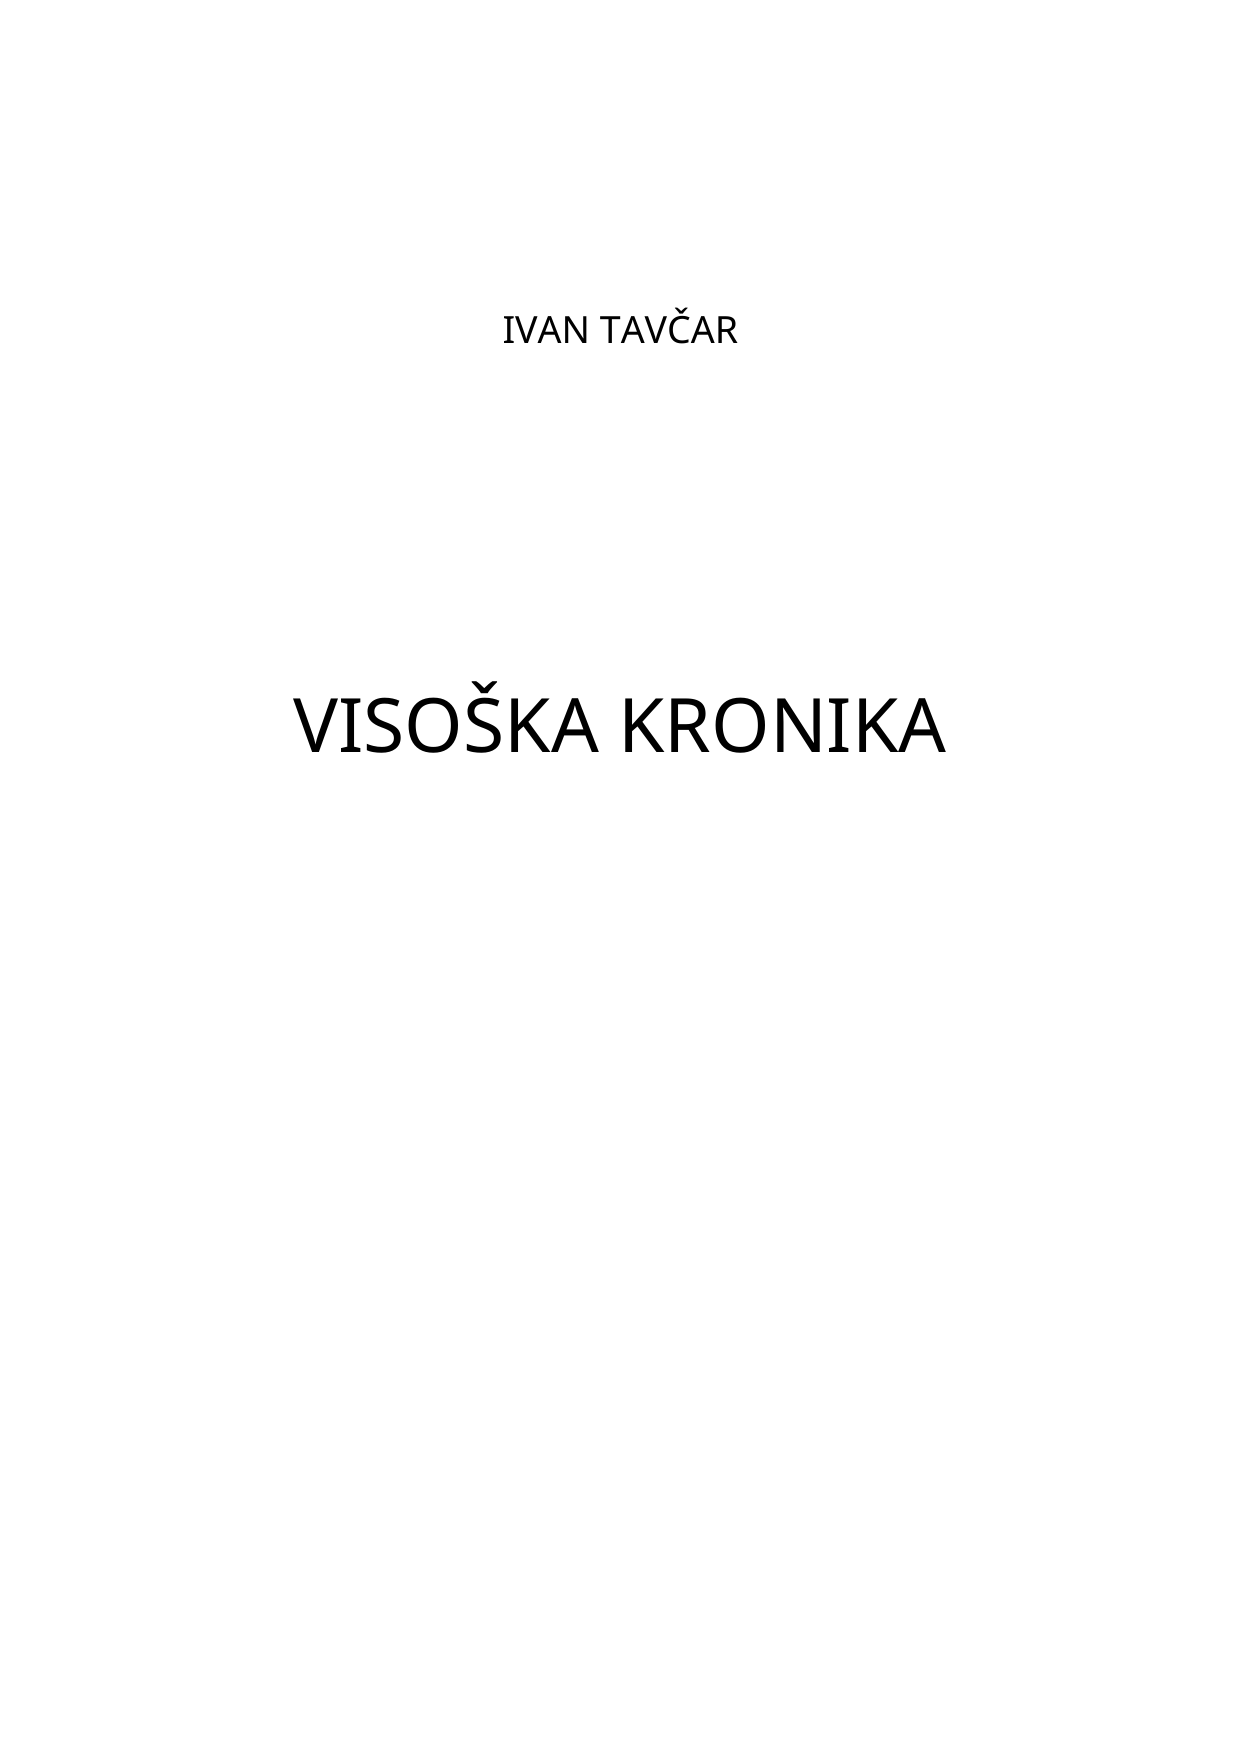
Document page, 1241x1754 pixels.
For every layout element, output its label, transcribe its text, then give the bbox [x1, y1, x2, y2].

text VISOŠKA KRONIKA [187, 672, 1053, 774]
text IVAN TAVČAR [187, 303, 1053, 354]
